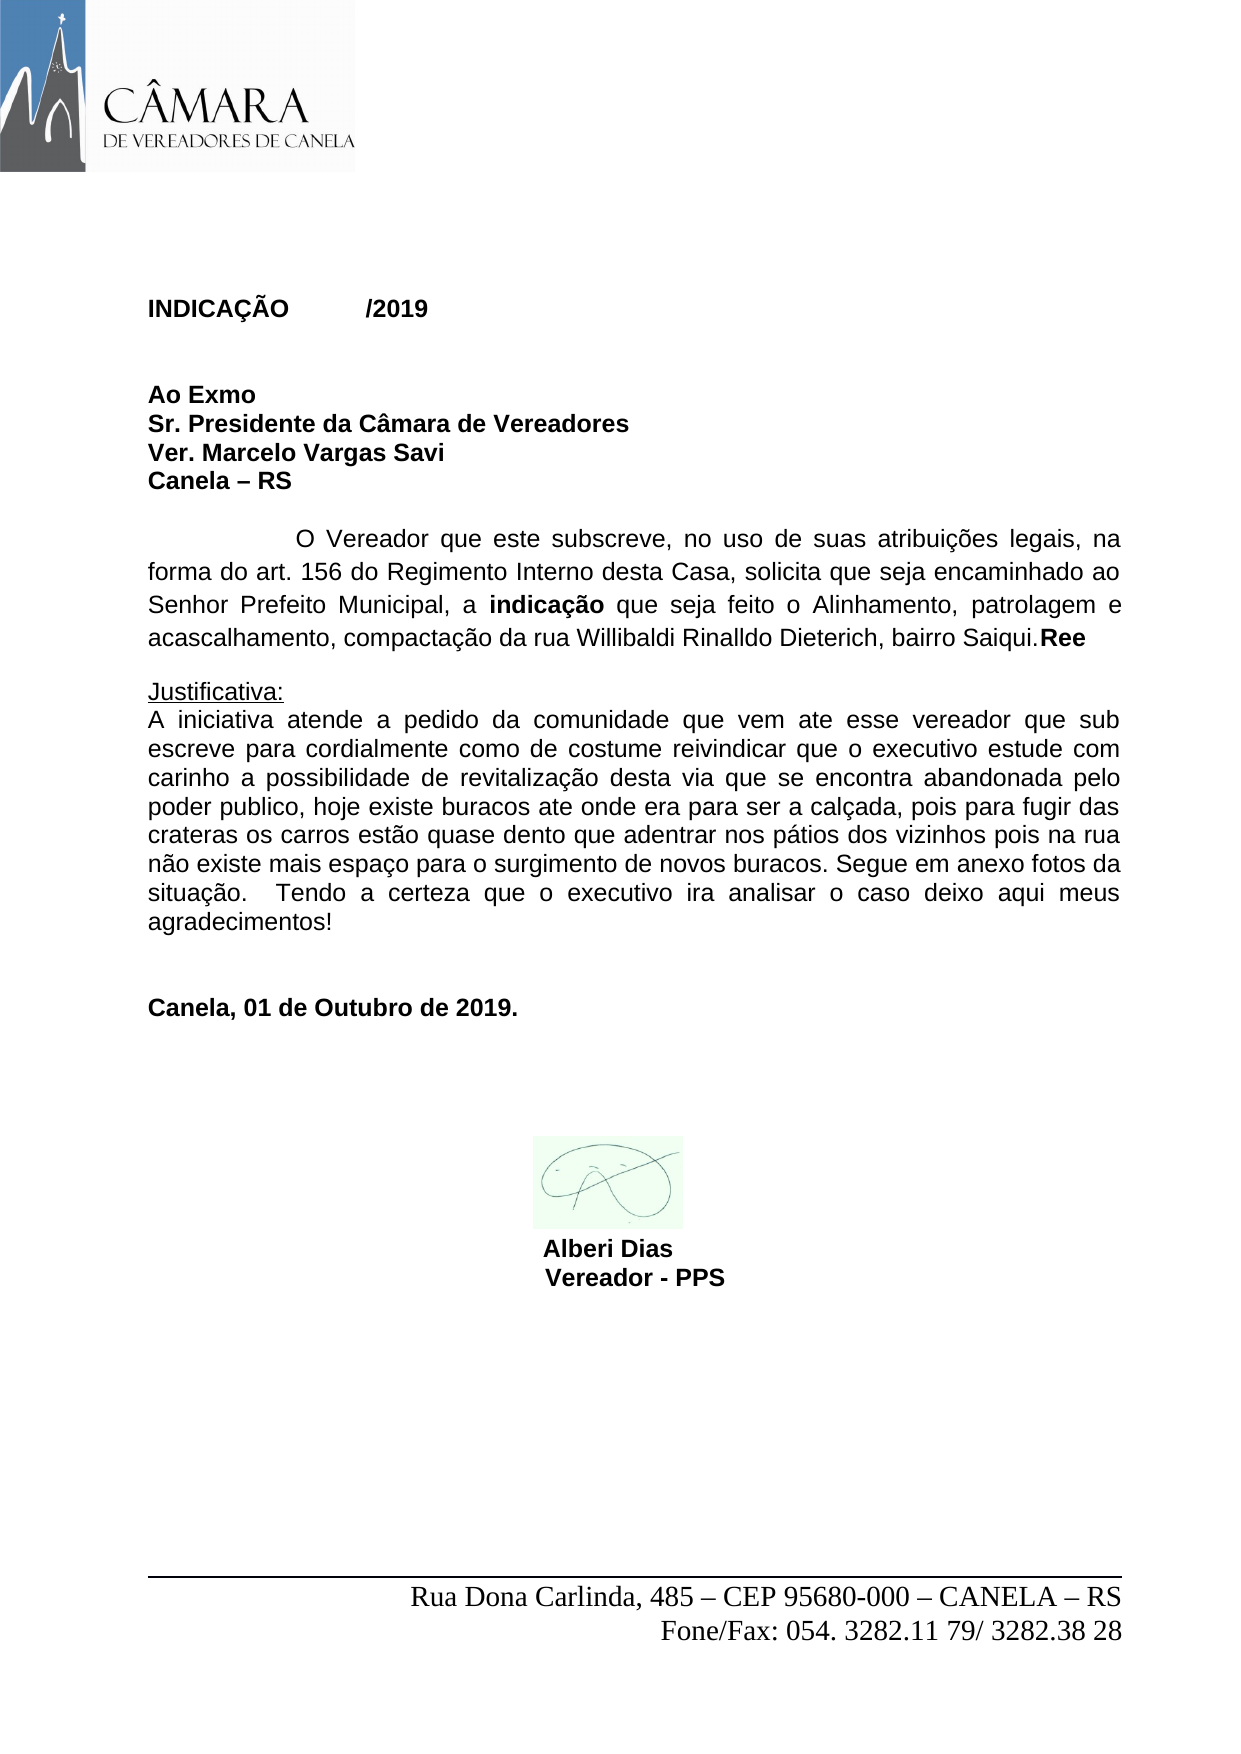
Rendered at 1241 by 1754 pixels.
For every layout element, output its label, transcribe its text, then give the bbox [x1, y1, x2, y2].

text Alberi Dias [148, 1234, 1122, 1263]
text Justificativa: [148, 677, 1122, 706]
text Ao Exmo [148, 380, 1122, 409]
text Vereador - PPS [148, 1263, 1122, 1292]
text Canela – RS [148, 466, 1122, 495]
picture [0, 0, 355, 172]
text A iniciativa atende a pedido da comunidade que vem ate esse vereador que sub escreve para cordialmente como de costume reivindicar que o executivo estude com carinho a possibilidade de revitalização desta via que se encontra abandonada pelo poder publico, hoje existe buracos ate onde era para ser a calçada, pois para fugir das crateras os carros estão quase dento que adentrar nos pátios dos vizinhos pois na rua não existe mais espaço para o surgimento de novos buracos. Segue em anexo fotos da situação. Tendo a certeza que o executivo ira analisar o caso deixo aqui meus agradecimentos! [148, 706, 1122, 936]
picture [533, 1136, 683, 1229]
text Sr. Presidente da Câmara de Vereadores [148, 409, 1122, 438]
text INDICAÇÃO /2019 [148, 294, 1122, 323]
text O Vereador que este subscreve, no uso de suas atribuições legais, na forma do art. 156 do Regimento Interno desta Casa, solicita que seja encaminhado ao Senhor Prefeito Municipal, a indicação que seja feito o Alinhamento, patrolagem e acascalhamento, compactação da rua Willibaldi Rinalldo Dieterich, bairro Saiqui.Ree [148, 524, 1122, 652]
text Ver. Marcelo Vargas Savi [148, 438, 1122, 466]
text Canela, 01 de Outubro de 2019. [148, 993, 1122, 1022]
